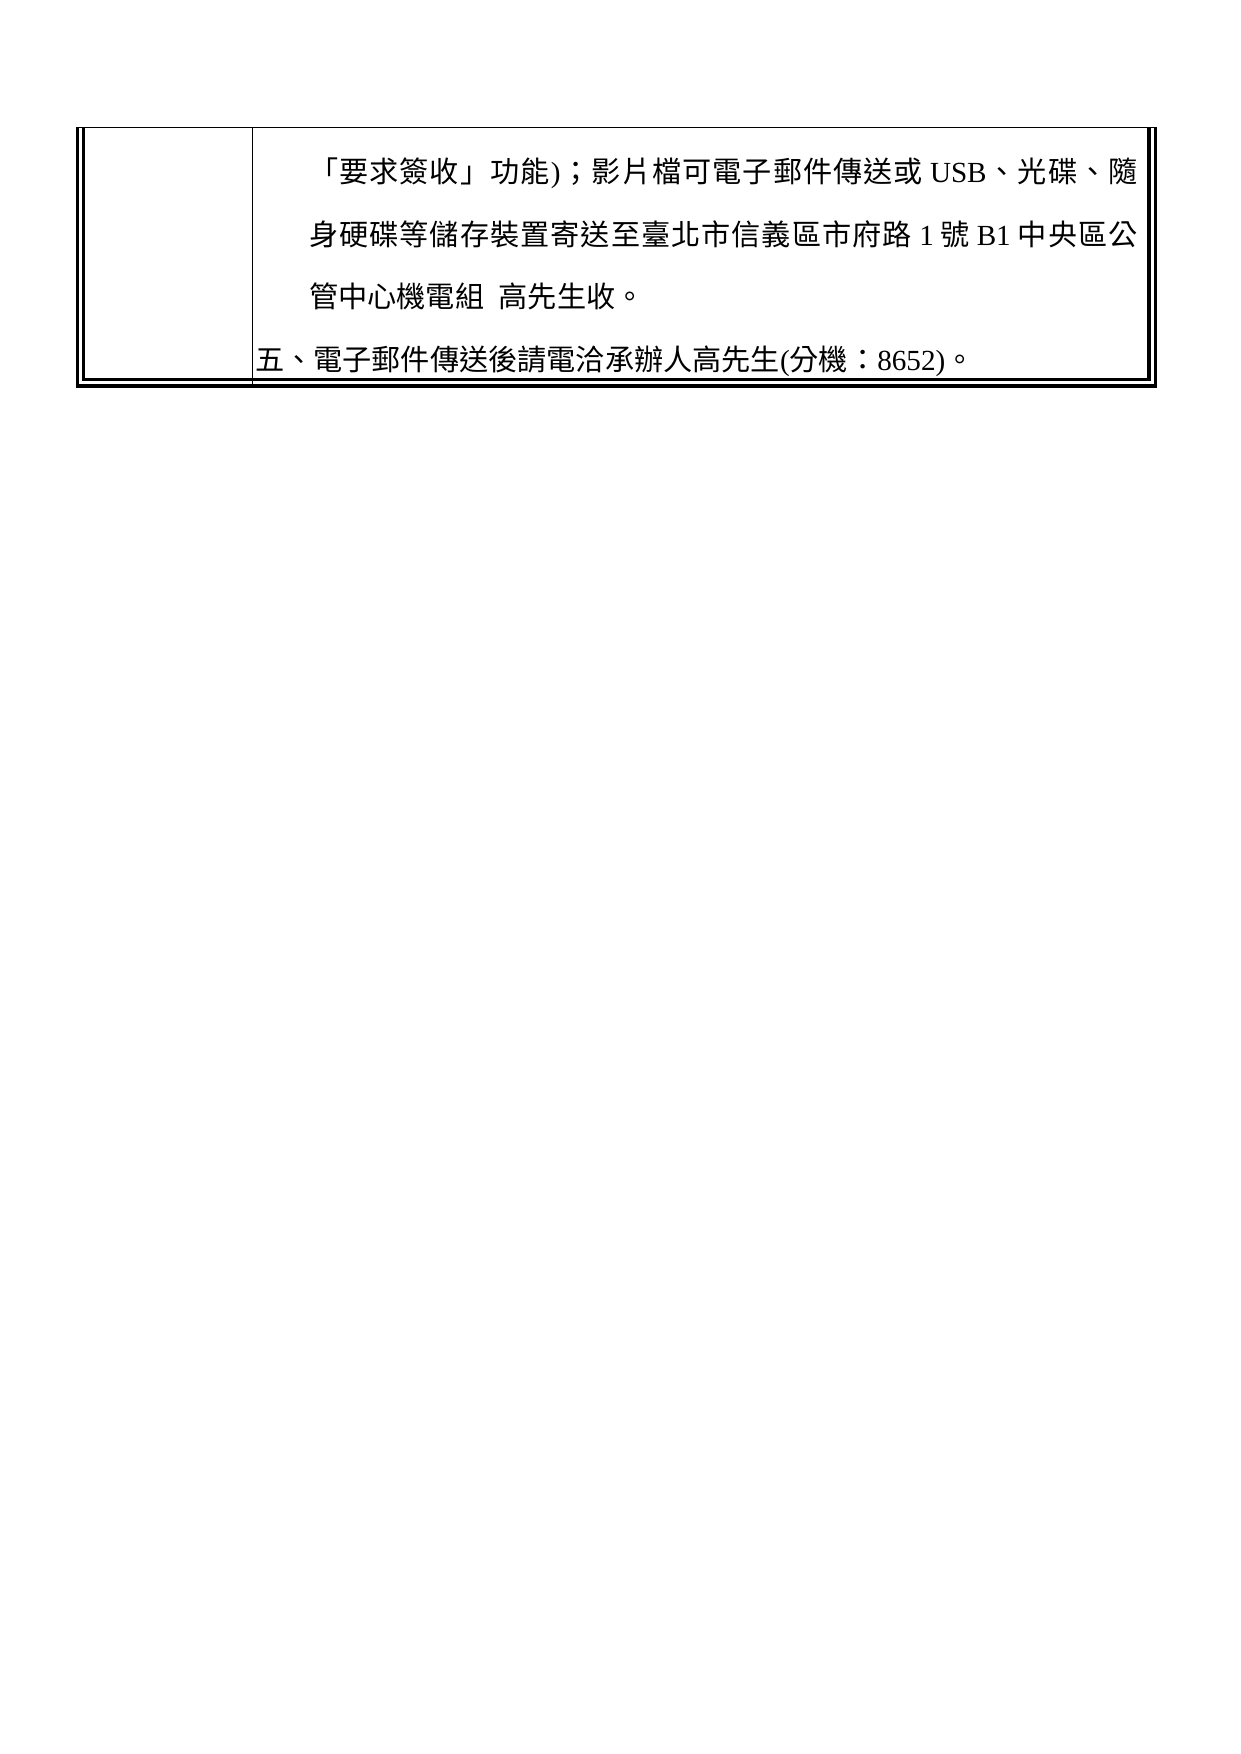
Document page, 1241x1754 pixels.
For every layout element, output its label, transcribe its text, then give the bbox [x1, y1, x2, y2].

table_cell [85, 128, 252, 378]
table_cell 「要求簽收」功能)；影片檔可電子郵件傳送或USB、光碟、隨身硬碟等儲存裝置寄送至臺北市信義區市府路1號B1中央區公管中心機電組 高先生收。 五、電子郵件傳送後請電洽承辦人高先生(分機：8652)。 [253, 128, 1147, 378]
